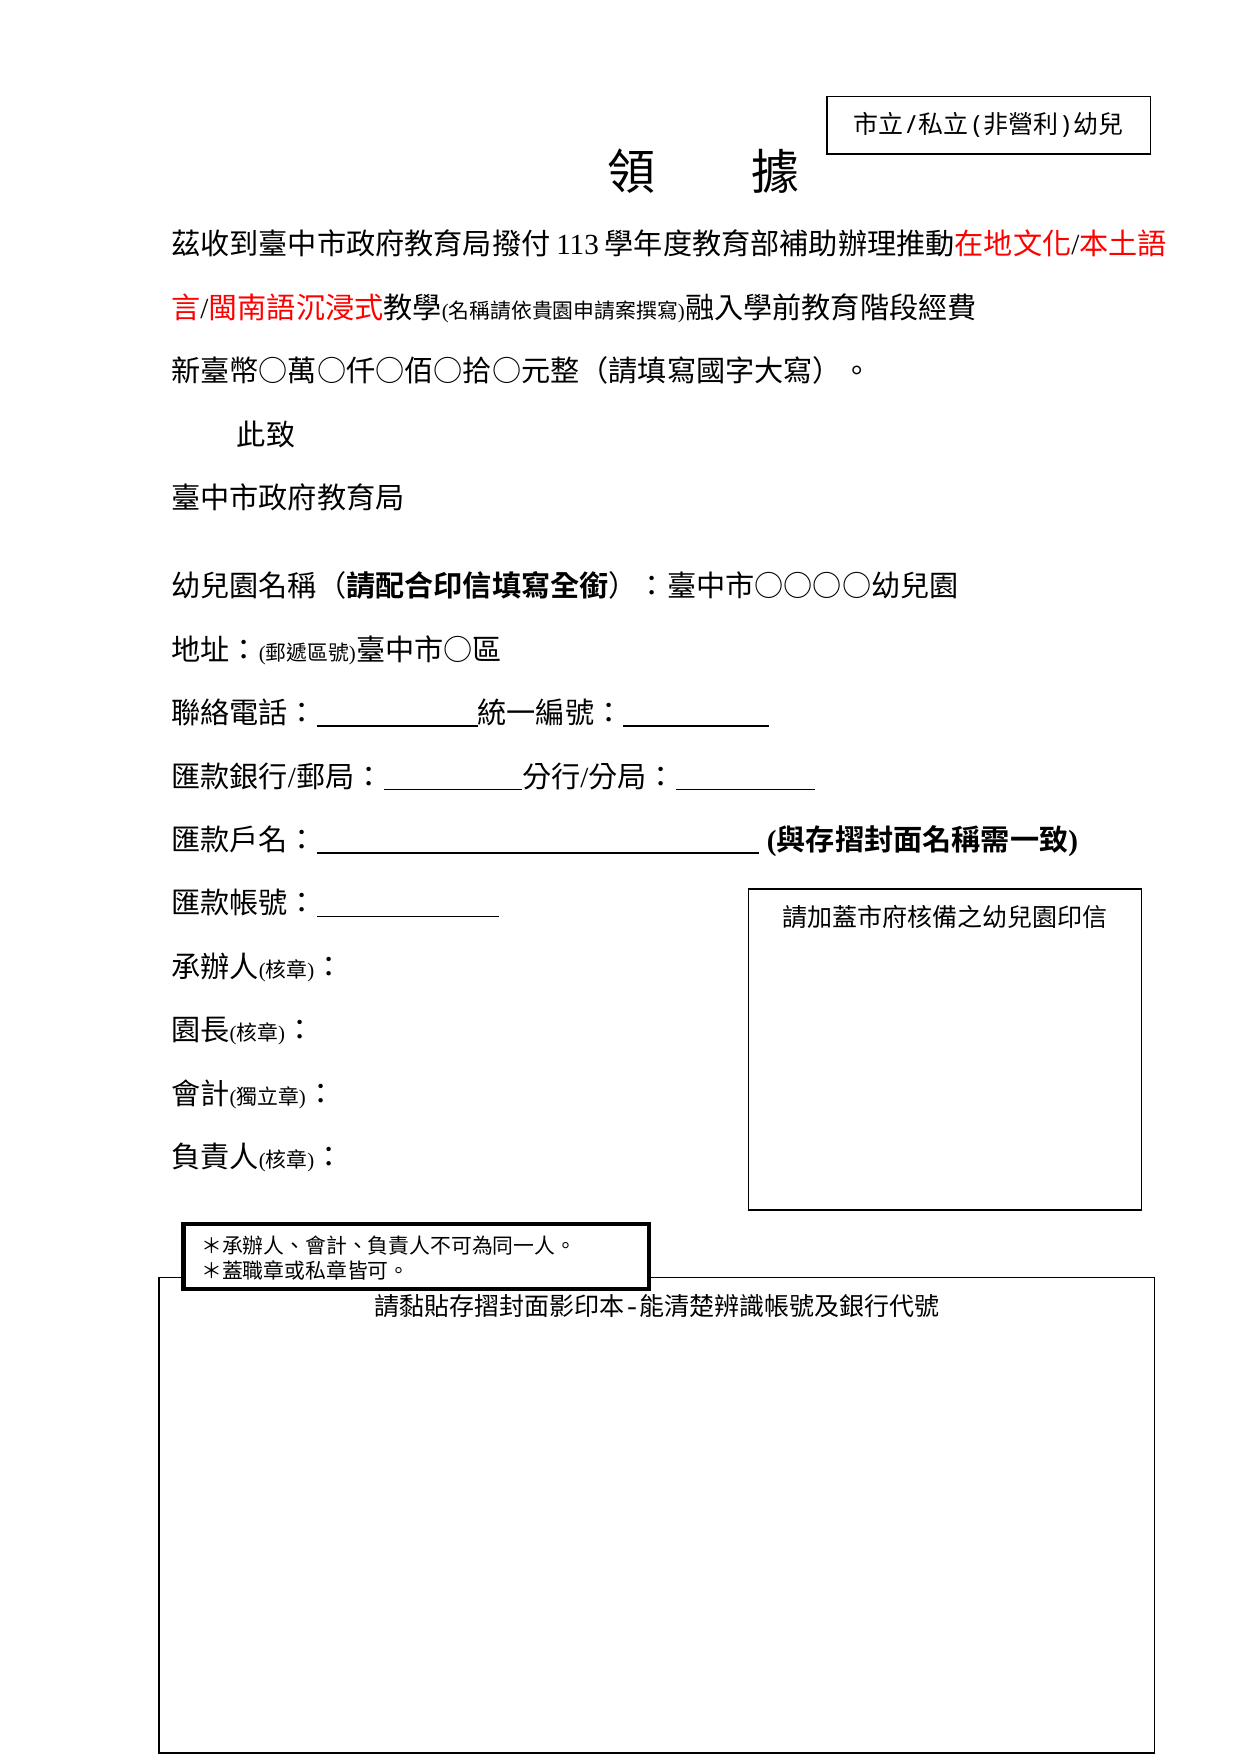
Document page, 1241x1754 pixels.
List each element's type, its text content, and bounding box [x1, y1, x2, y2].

text 負責人(核章)： [171, 1134, 747, 1176]
text 承辦人(核章)： [171, 943, 747, 986]
text 臺中市政府教育局 [171, 474, 1181, 517]
text 領 據 [83, 96, 1181, 221]
text 匯款帳號： [171, 880, 1181, 1211]
text ＊蓋職章或私章皆可。 [201, 1259, 631, 1279]
text 地址：(郵遞區號)臺中市○區 [171, 626, 1181, 669]
text 匯款戶名： (與存摺封面名稱需一致) [171, 817, 1181, 859]
text 茲收到臺中市政府教育局撥付113學年度教育部補助辦理推動在地文化/本土語言/閩南語沉浸式教學(名稱請依貴園申請案撰寫)融入學前教育階段經費 [171, 221, 1181, 326]
text [1142, 1070, 1181, 1113]
text 請黏貼存摺封面影印本-能清楚辨識帳號及銀行代號 [175, 1286, 1138, 1322]
text [1142, 943, 1181, 986]
text 幼兒園名稱（請配合印信填寫全銜）：臺中市○○○○幼兒園 [171, 563, 1181, 605]
text ＊承辦人、會計、負責人不可為同一人。 [201, 1234, 631, 1259]
text 園長(核章)： [171, 1007, 747, 1049]
text 會計(獨立章)： [171, 1070, 747, 1113]
text 市立/私立(非營利)幼兒園 [843, 105, 1135, 146]
text [1142, 1134, 1181, 1176]
text 此致 [171, 411, 1181, 453]
text 聯絡電話： 統一編號： [171, 690, 1181, 732]
text 新臺幣○萬○仟○佰○拾○元整（請填寫國字大寫）。 [171, 348, 1181, 390]
text 請加蓋市府核備之幼兒園印信 [764, 897, 1126, 933]
text [1142, 1007, 1181, 1049]
text 匯款銀行/郵局： 分行/分局： [171, 753, 1181, 796]
